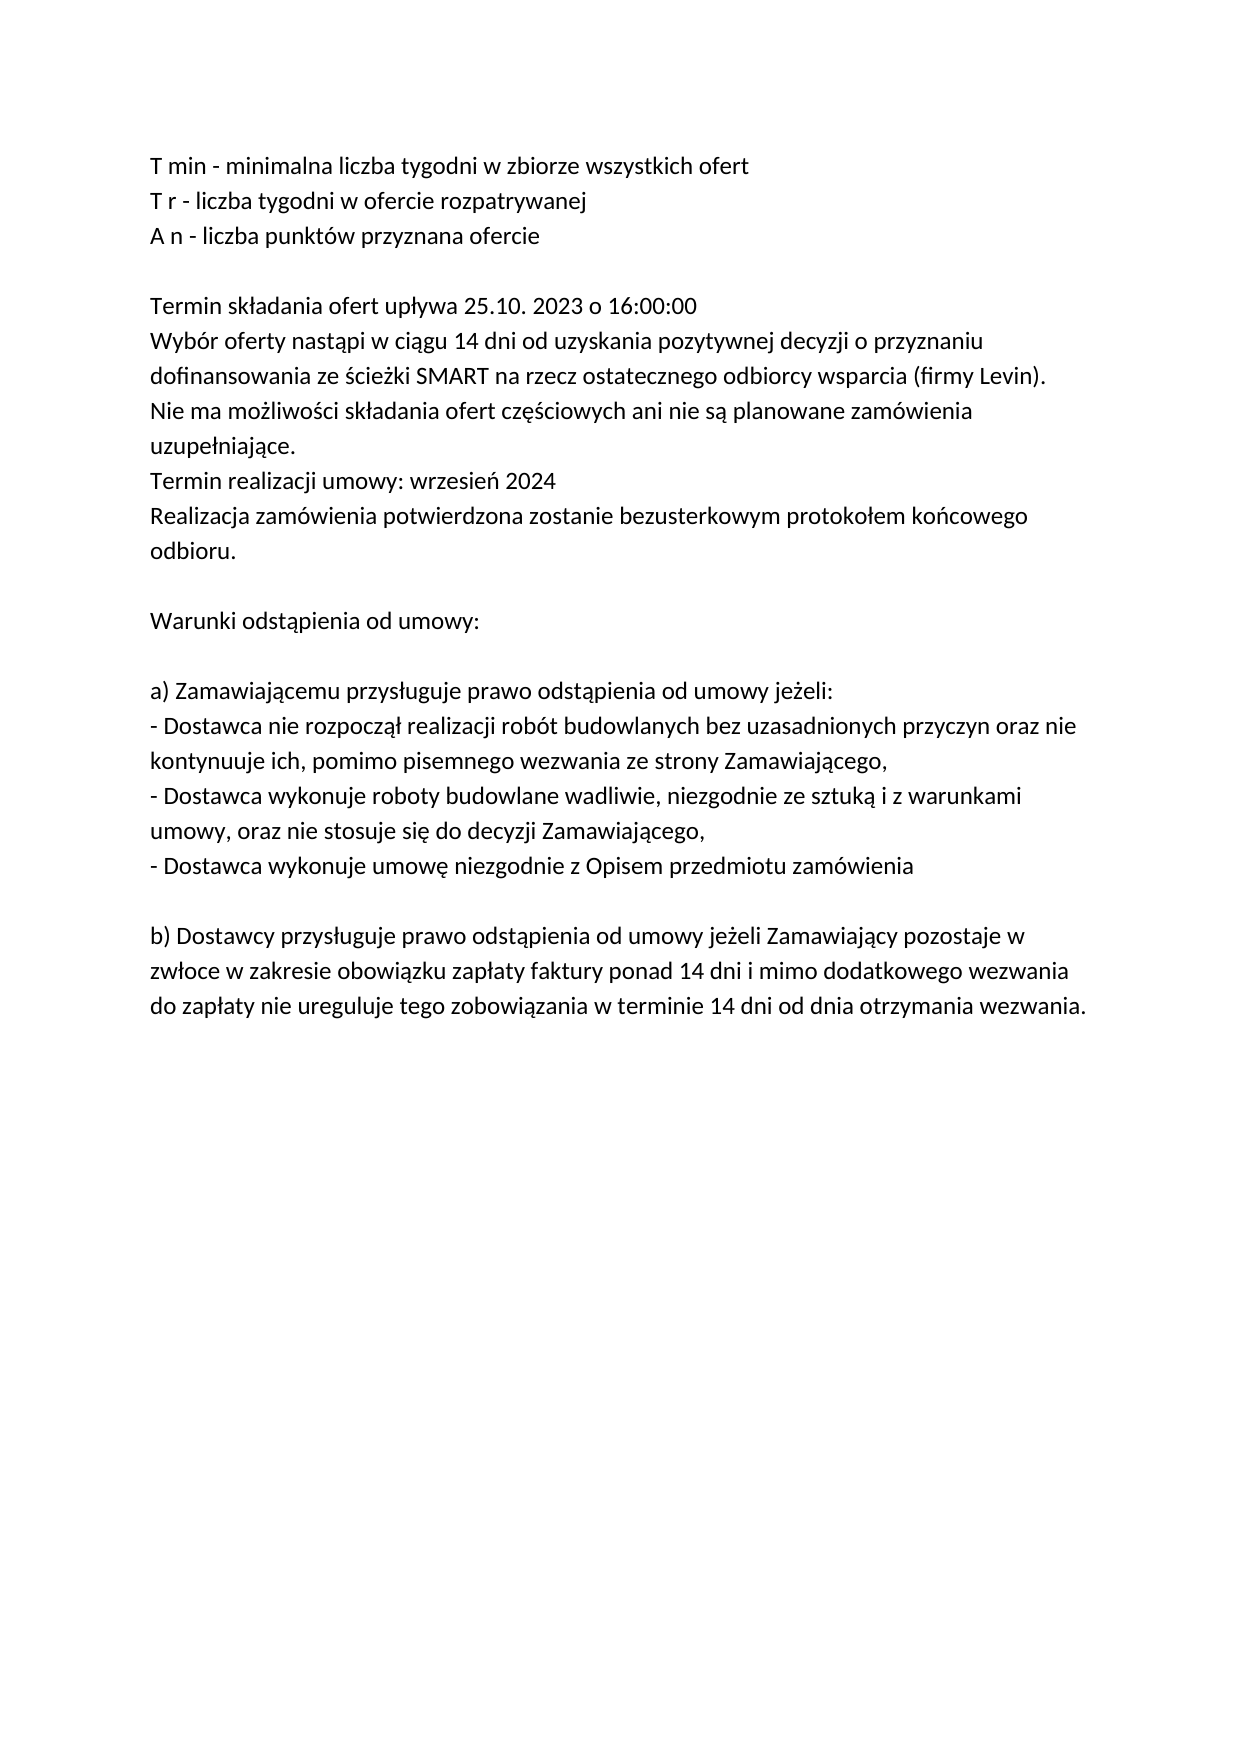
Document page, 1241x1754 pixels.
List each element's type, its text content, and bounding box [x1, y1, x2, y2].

text Termin składania ofert upływa 25.10. 2023 o 16:00:00 Wybór oferty nastąpi w ciągu 14 dni od uzyskania pozytywnej decyzji o przyznaniu dofinansowania ze ścieżki SMART na rzecz ostatecznego odbiorcy wsparcia (firmy Levin). [150, 290, 1090, 391]
text T min - minimalna liczba tygodni w zbiorze wszystkich ofert [150, 150, 1090, 181]
text T r - liczba tygodni w ofercie rozpatrywanej A n - liczba punktów przyznana ofercie [150, 185, 1090, 251]
text Nie ma możliwości składania ofert częściowych ani nie są planowane zamówienia uzupełniające. [150, 395, 1090, 461]
text Warunki odstąpienia od umowy: a) Zamawiającemu przysługuje prawo odstąpienia od umowy jeżeli: - Dostawca nie rozpoczął realizacji robót budowlanych bez uzasadnionych przyczyn oraz nie kontynuuje ich, pomimo pisemnego wezwania ze strony Zamawiającego, - Dostawca wykonuje roboty budowlane wadliwie, niezgodnie ze sztuką i z warunkami umowy, oraz nie stosuje się do decyzji Zamawiającego, - Dostawca wykonuje umowę niezgodnie z Opisem przedmiotu zamówienia b) Dostawcy przysługuje prawo odstąpienia od umowy jeżeli Zamawiający pozostaje w zwłoce w zakresie obowiązku zapłaty faktury ponad 14 dni i mimo dodatkowego wezwania do zapłaty nie ureguluje tego zobowiązania w terminie 14 dni od dnia otrzymania wezwania. [150, 605, 1090, 1021]
text Termin realizacji umowy: wrzesień 2024 Realizacja zamówienia potwierdzona zostanie bezusterkowym protokołem końcowego odbioru. [150, 465, 1090, 566]
